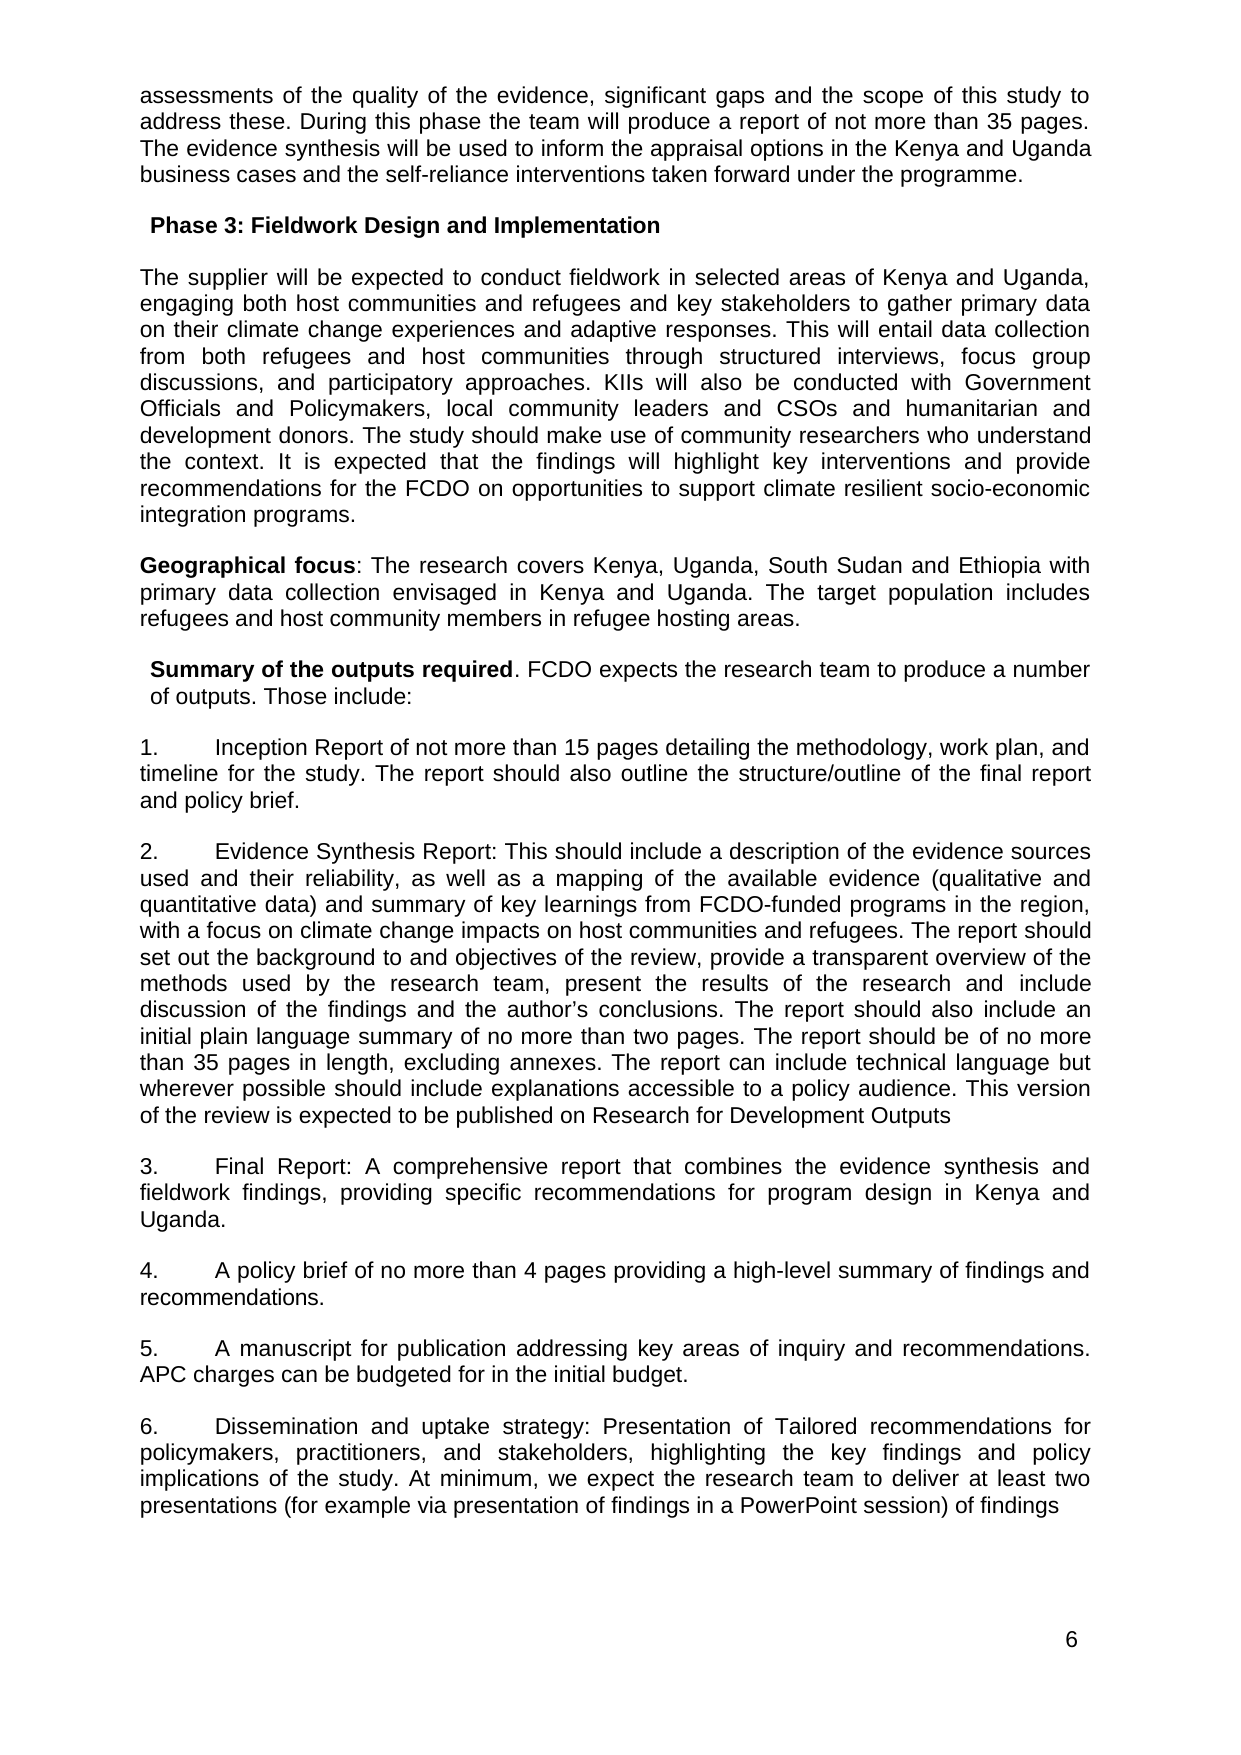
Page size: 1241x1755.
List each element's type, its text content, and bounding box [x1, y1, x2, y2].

text assessments of the quality of the evidence, significant gaps and the scope of this study to address these. During this phase the team will produce a report of not more than 35 pages. The evidence synthesis will be used to inform the appraisal options in the Kenya and Uganda business cases and the self-reliance interventions taken forward under the programme. [139, 82, 1091, 187]
list A manuscript for publication addressing key areas of inquiry and recommendations. APC charges can be budgeted for in the initial budget. [139, 1335, 1091, 1388]
list Evidence Synthesis Report: This should include a description of the evidence sources used and their reliability, as well as a mapping of the available evidence (qualitative and quantitative data) and summary of key learnings from FCDO-funded programs in the region, with a focus on climate change impacts on host communities and refugees. The report should set out the background to and objectives of the review, provide a transparent overview of the methods used by the research team, present the results of the research and include discussion of the findings and the author’s conclusions. The report should also include an initial plain language summary of no more than two pages. The report should be of no more than 35 pages in length, excluding annexes. The report can include technical language but wherever possible should include explanations accessible to a policy audience. This version of the review is expected to be published on Research for Development Outputs [139, 838, 1092, 1128]
text Summary of the outputs required. FCDO expects the research team to produce a number of outputs. Those include: [150, 656, 1091, 709]
list A policy brief of no more than 4 pages providing a high-level summary of findings and recommendations. [139, 1257, 1091, 1310]
list Final Report: A comprehensive report that combines the evidence synthesis and fieldwork findings, providing specific recommendations for program design in Kenya and Uganda. [139, 1153, 1091, 1232]
text The supplier will be expected to conduct fieldwork in selected areas of Kenya and Uganda, engaging both host communities and refugees and key stakeholders to gather primary data on their climate change experiences and adaptive responses. This will entail data collection from both refugees and host communities through structured interviews, focus group discussions, and participatory approaches. KIIs will also be conducted with Government Officials and Policymakers, local community leaders and CSOs and humanitarian and development donors. The study should make use of community researchers who understand the context. It is expected that the findings will highlight key interventions and provide recommendations for the FCDO on opportunities to support climate resilient socio-economic integration programs. [139, 264, 1091, 527]
subtitle Phase 3: Fieldwork Design and Implementation [150, 212, 1103, 239]
list Dissemination and uptake strategy: Presentation of Tailored recommendations for policymakers, practitioners, and stakeholders, highlighting the key findings and policy implications of the study. At minimum, we expect the research team to deliver at least two presentations (for example via presentation of findings in a PowerPoint session) of findings [139, 1413, 1091, 1518]
list Inception Report of not more than 15 pages detailing the methodology, work plan, and timeline for the study. The report should also outline the structure/outline of the final report and policy brief. [139, 734, 1091, 813]
text Geographical focus: The research covers Kenya, Uganda, South Sudan and Ethiopia with primary data collection envisaged in Kenya and Uganda. The target population includes refugees and host community members in refugee hosting areas. [139, 552, 1091, 631]
